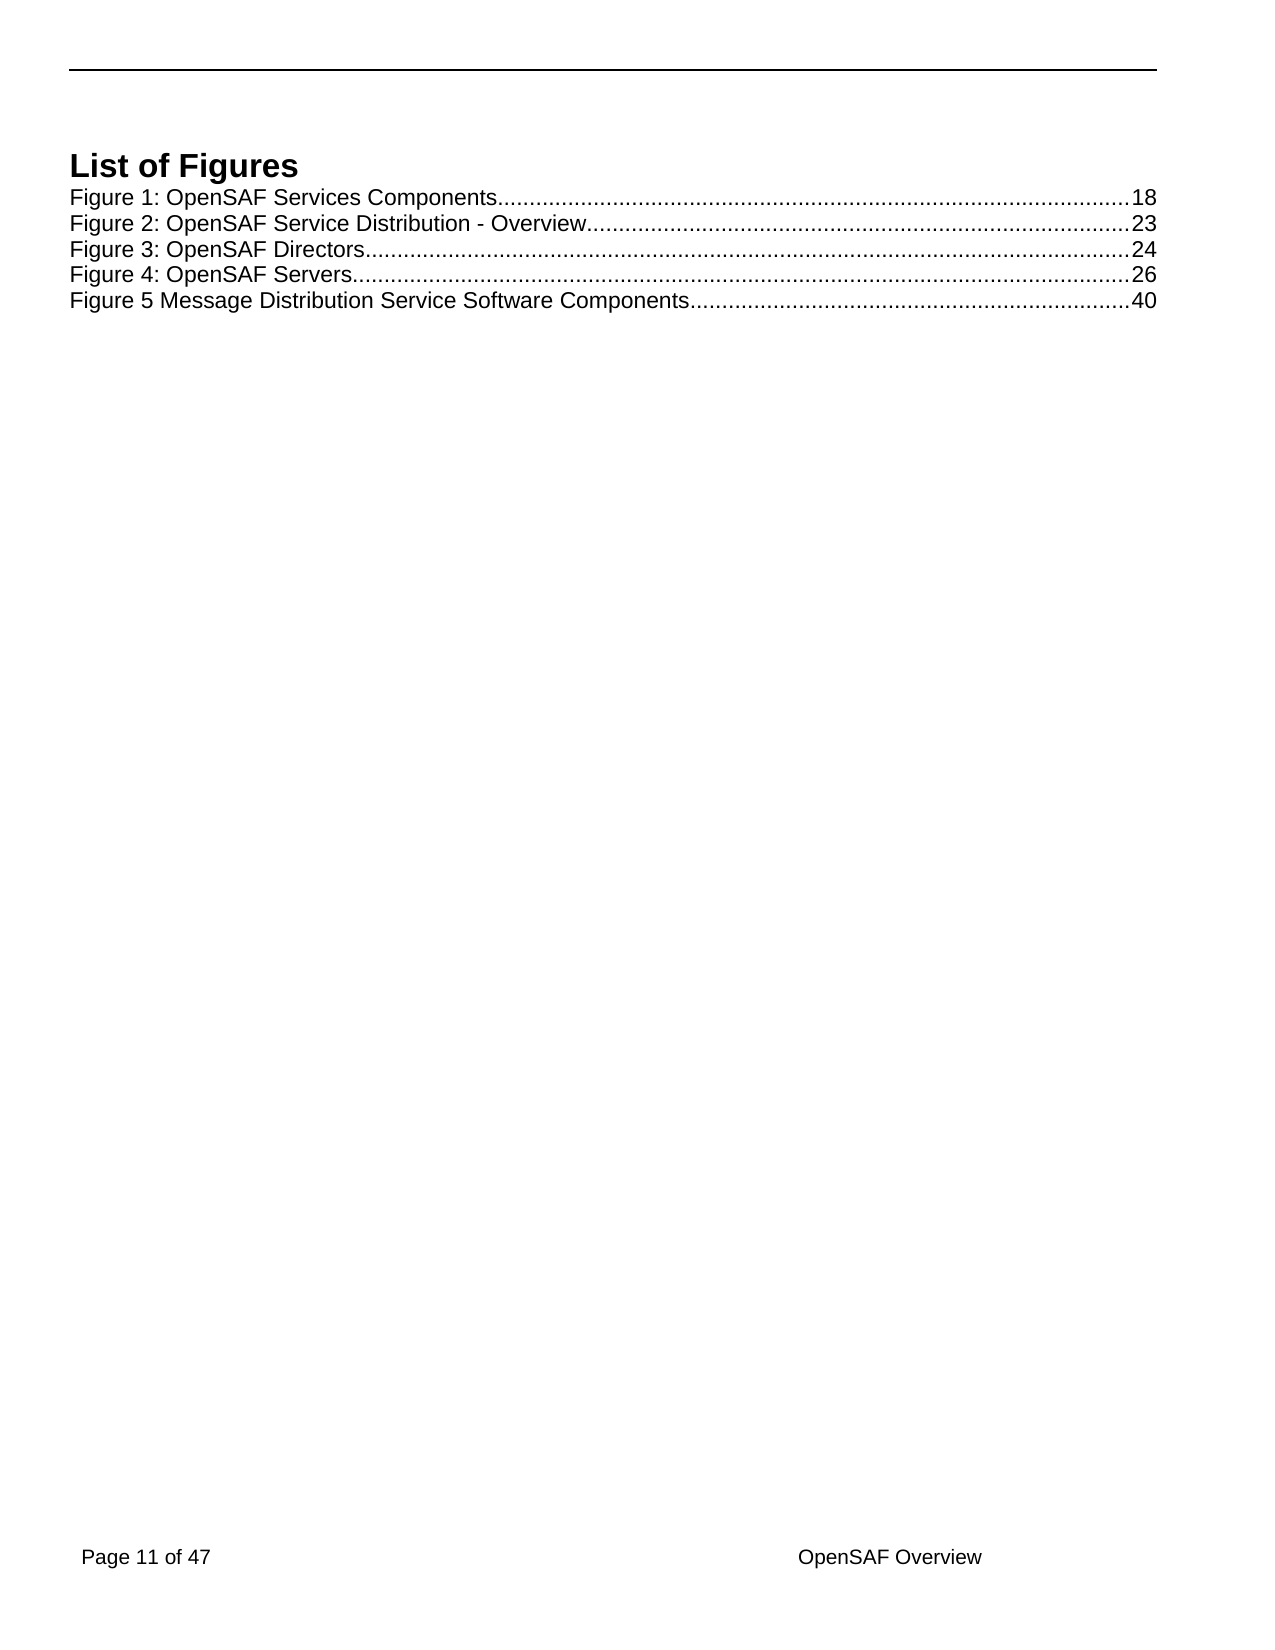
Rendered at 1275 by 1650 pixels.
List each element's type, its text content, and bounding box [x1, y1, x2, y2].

text Figure 1: OpenSAF Services Components 18 [69, 185, 1157, 211]
text Figure 5 Message Distribution Service Software Components 40 [69, 287, 1157, 313]
text Figure 3: OpenSAF Directors 24 [69, 236, 1157, 262]
text Figure 4: OpenSAF Servers 26 [69, 262, 1157, 287]
text Figure 2: OpenSAF Service Distribution - Overview 23 [69, 211, 1157, 236]
subtitle List of Figures [69, 148, 1157, 185]
